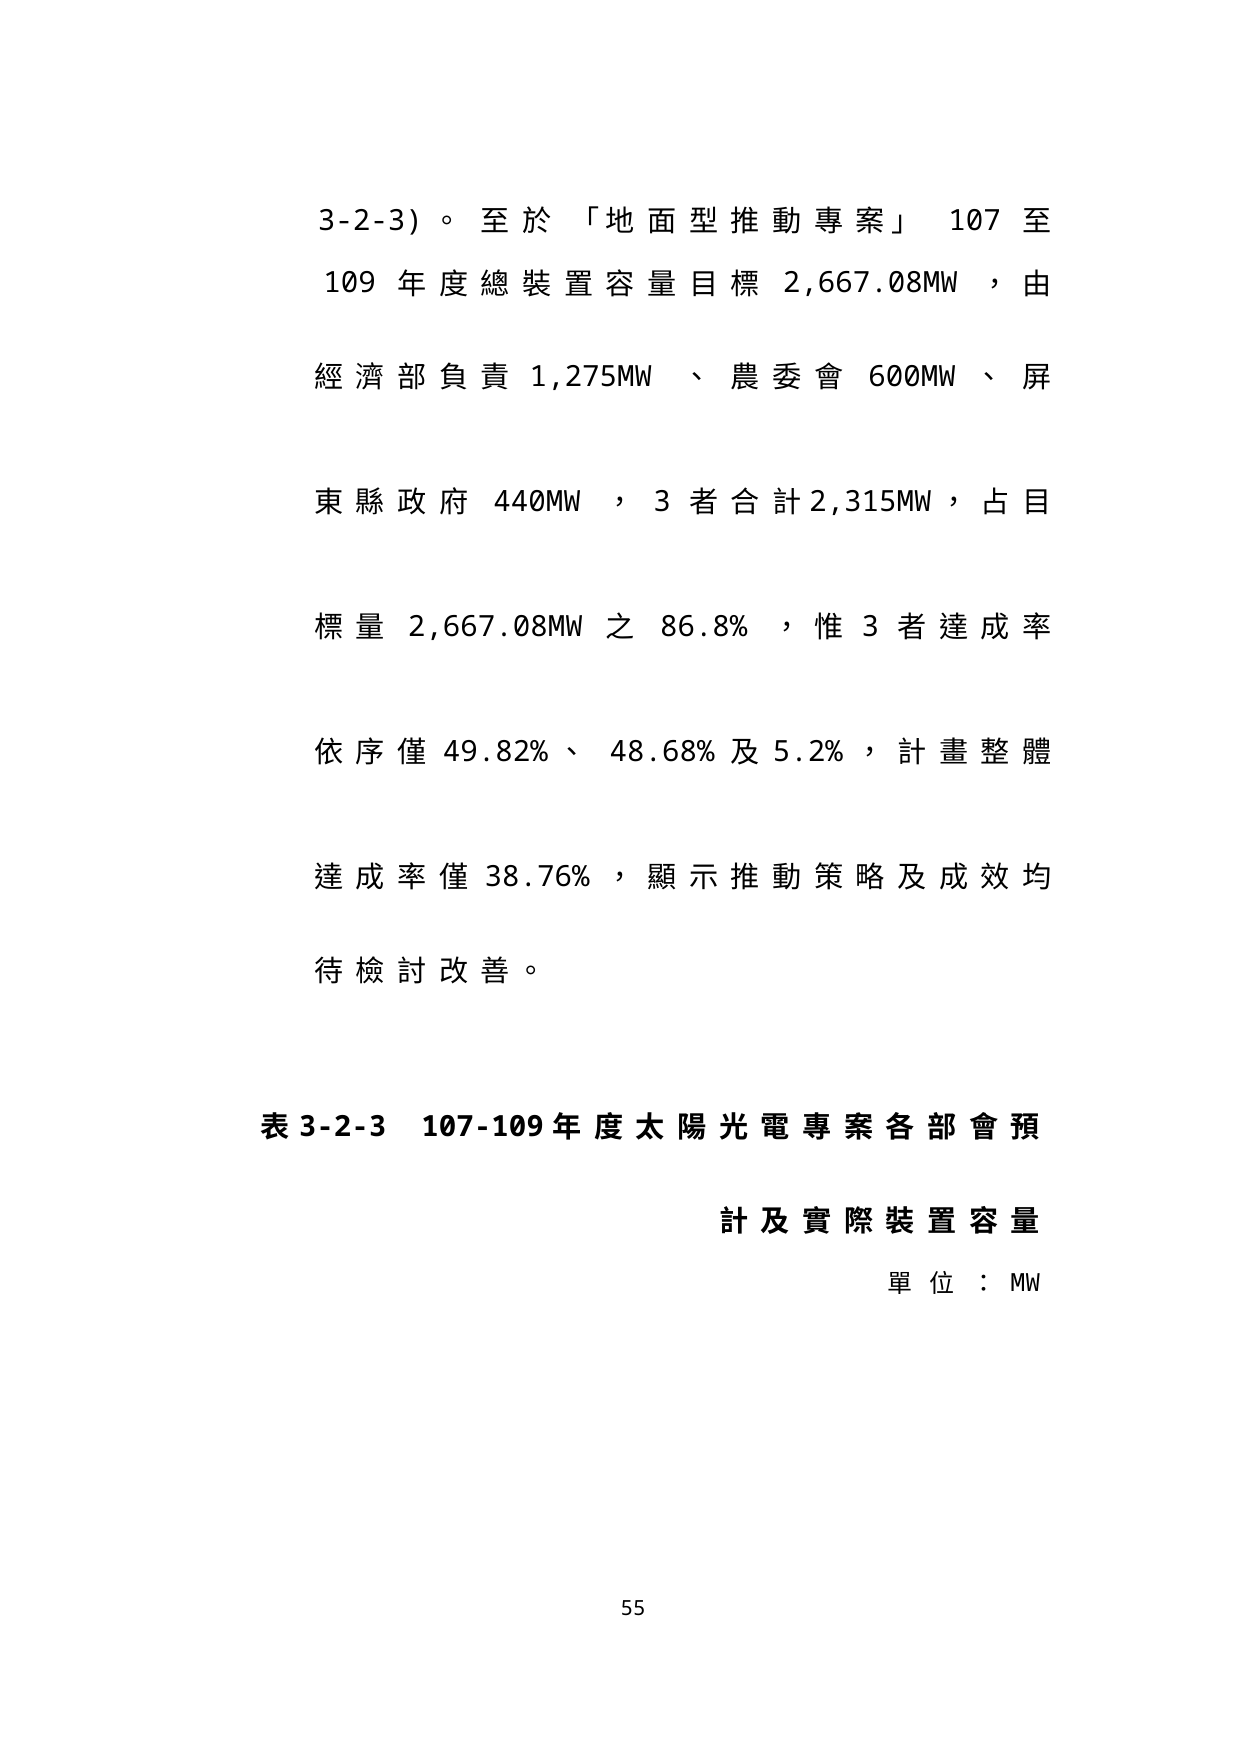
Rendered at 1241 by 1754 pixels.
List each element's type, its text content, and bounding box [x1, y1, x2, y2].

text 表3-2-3 107-109年度太陽光電專案各部會預計及實際裝置容量 單位：MW [224, 1052, 1046, 1302]
text 3-2-3)。至於「地面型推動專案」107至109年度總裝置容量目標2,667.08MW，由經濟部負責1,275MW 、農委會600MW、屏東縣政府440MW，3者合計2,315MW，占目標量2,667.08MW之86.8%，惟3者達成率依序僅49.82%、48.68%及5.2%，計畫整體達成率僅38.76%，顯示推動策略及成效均待檢討改善。 [271, 177, 1058, 990]
